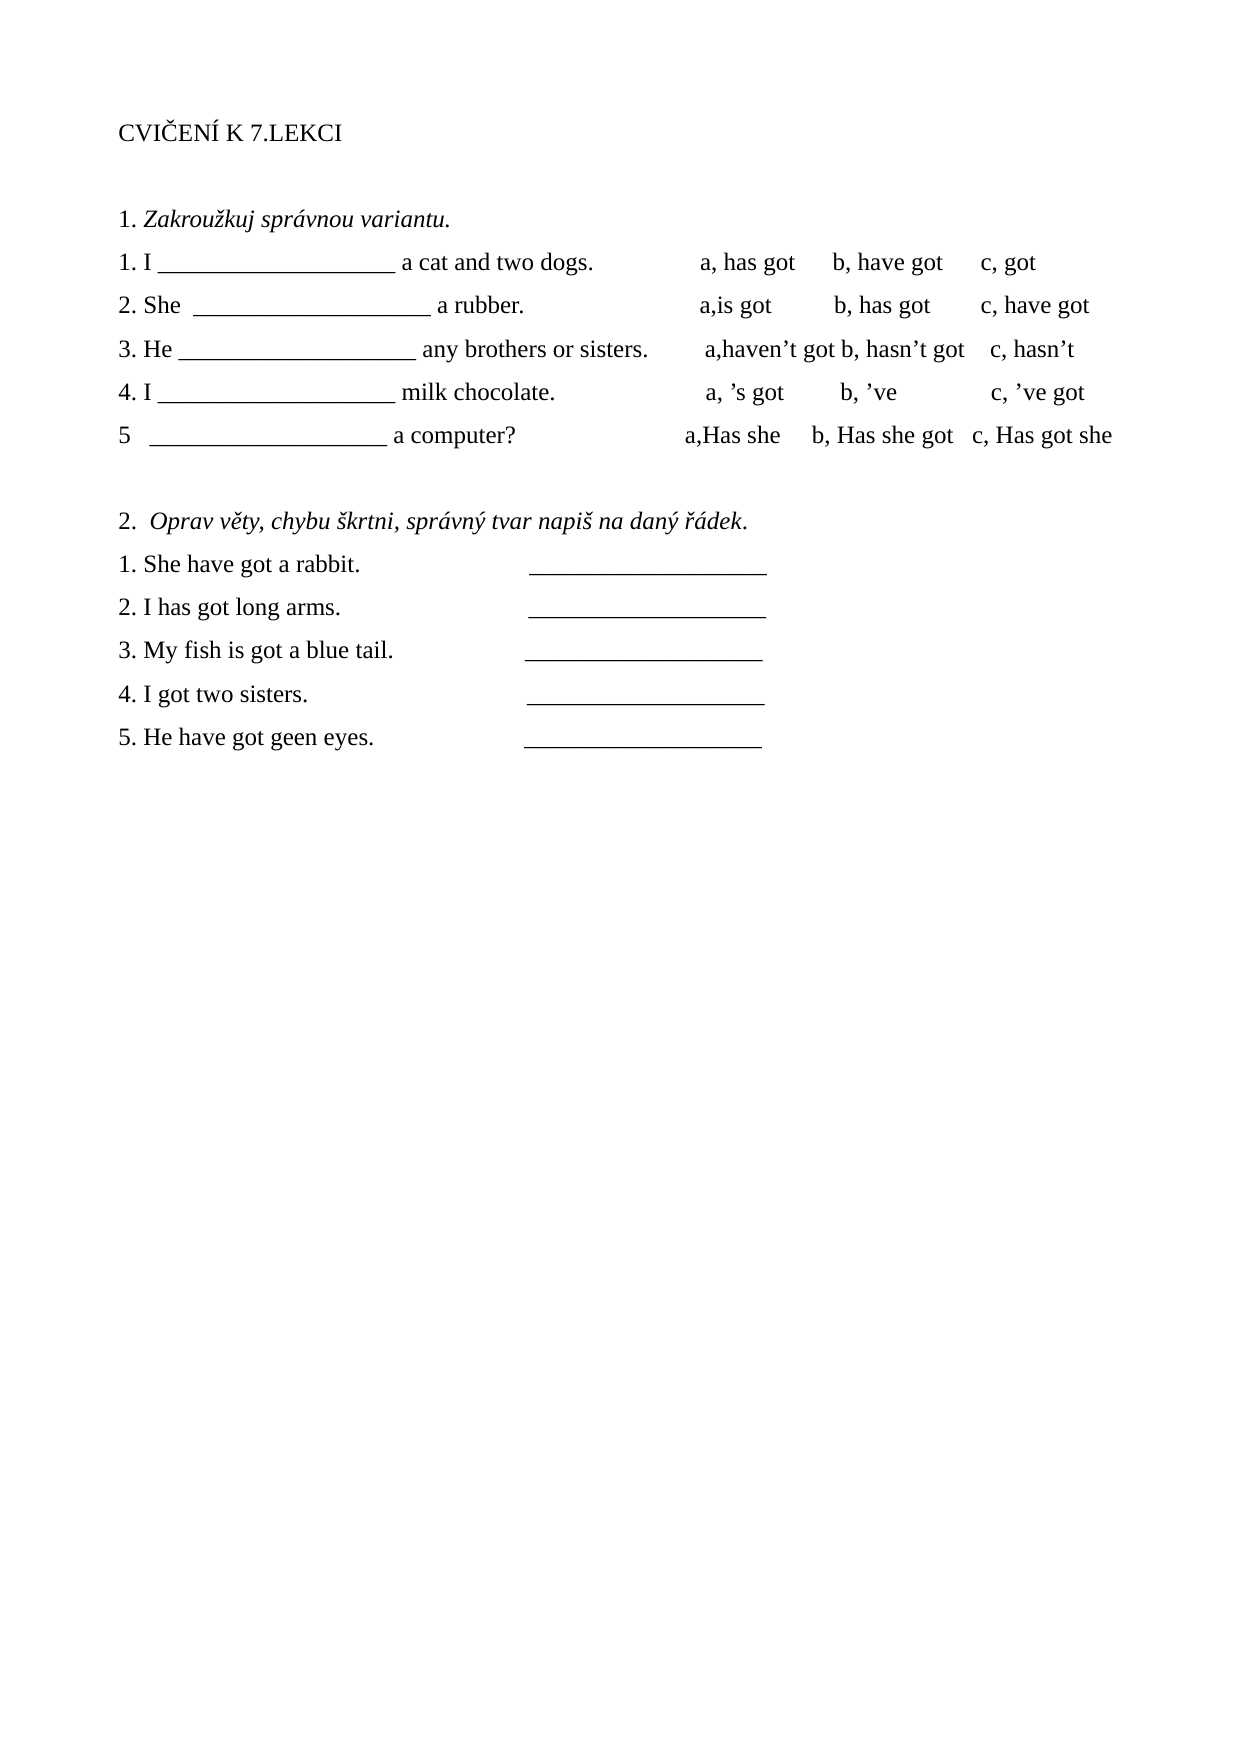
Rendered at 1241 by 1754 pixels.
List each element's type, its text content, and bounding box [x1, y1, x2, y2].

text 3. My fish is got a blue tail. ___________________ [118, 636, 1122, 664]
text CVIČENÍ K 7.LEKCI [118, 118, 1122, 147]
text 1. I ___________________ a cat and two dogs. a, has got b, have got c, got [118, 247, 1122, 276]
text 2. She ___________________ a rubber. a,is got b, has got c, have got [118, 291, 1122, 319]
text 1. Zakroužkuj správnou variantu. [118, 204, 1122, 233]
text 4. I got two sisters. ___________________ [118, 679, 1122, 707]
text 2. I has got long arms. ___________________ [118, 592, 1122, 621]
text 5 ___________________ a computer? a,Has she b, Has she got c, Has got she [118, 420, 1122, 449]
text 3. He ___________________ any brothers or sisters. a,haven’t got b, hasn’t got c, hasn’t [118, 334, 1122, 362]
text 4. I ___________________ milk chocolate. a, ’s got b, ’ve c, ’ve got [118, 377, 1122, 406]
text 1. She have got a rabbit. ___________________ [118, 549, 1122, 578]
text 5. He have got geen eyes. ___________________ [118, 722, 1122, 751]
text 2. Oprav věty, chybu škrtni, správný tvar napiš na daný řádek. [118, 506, 1122, 535]
